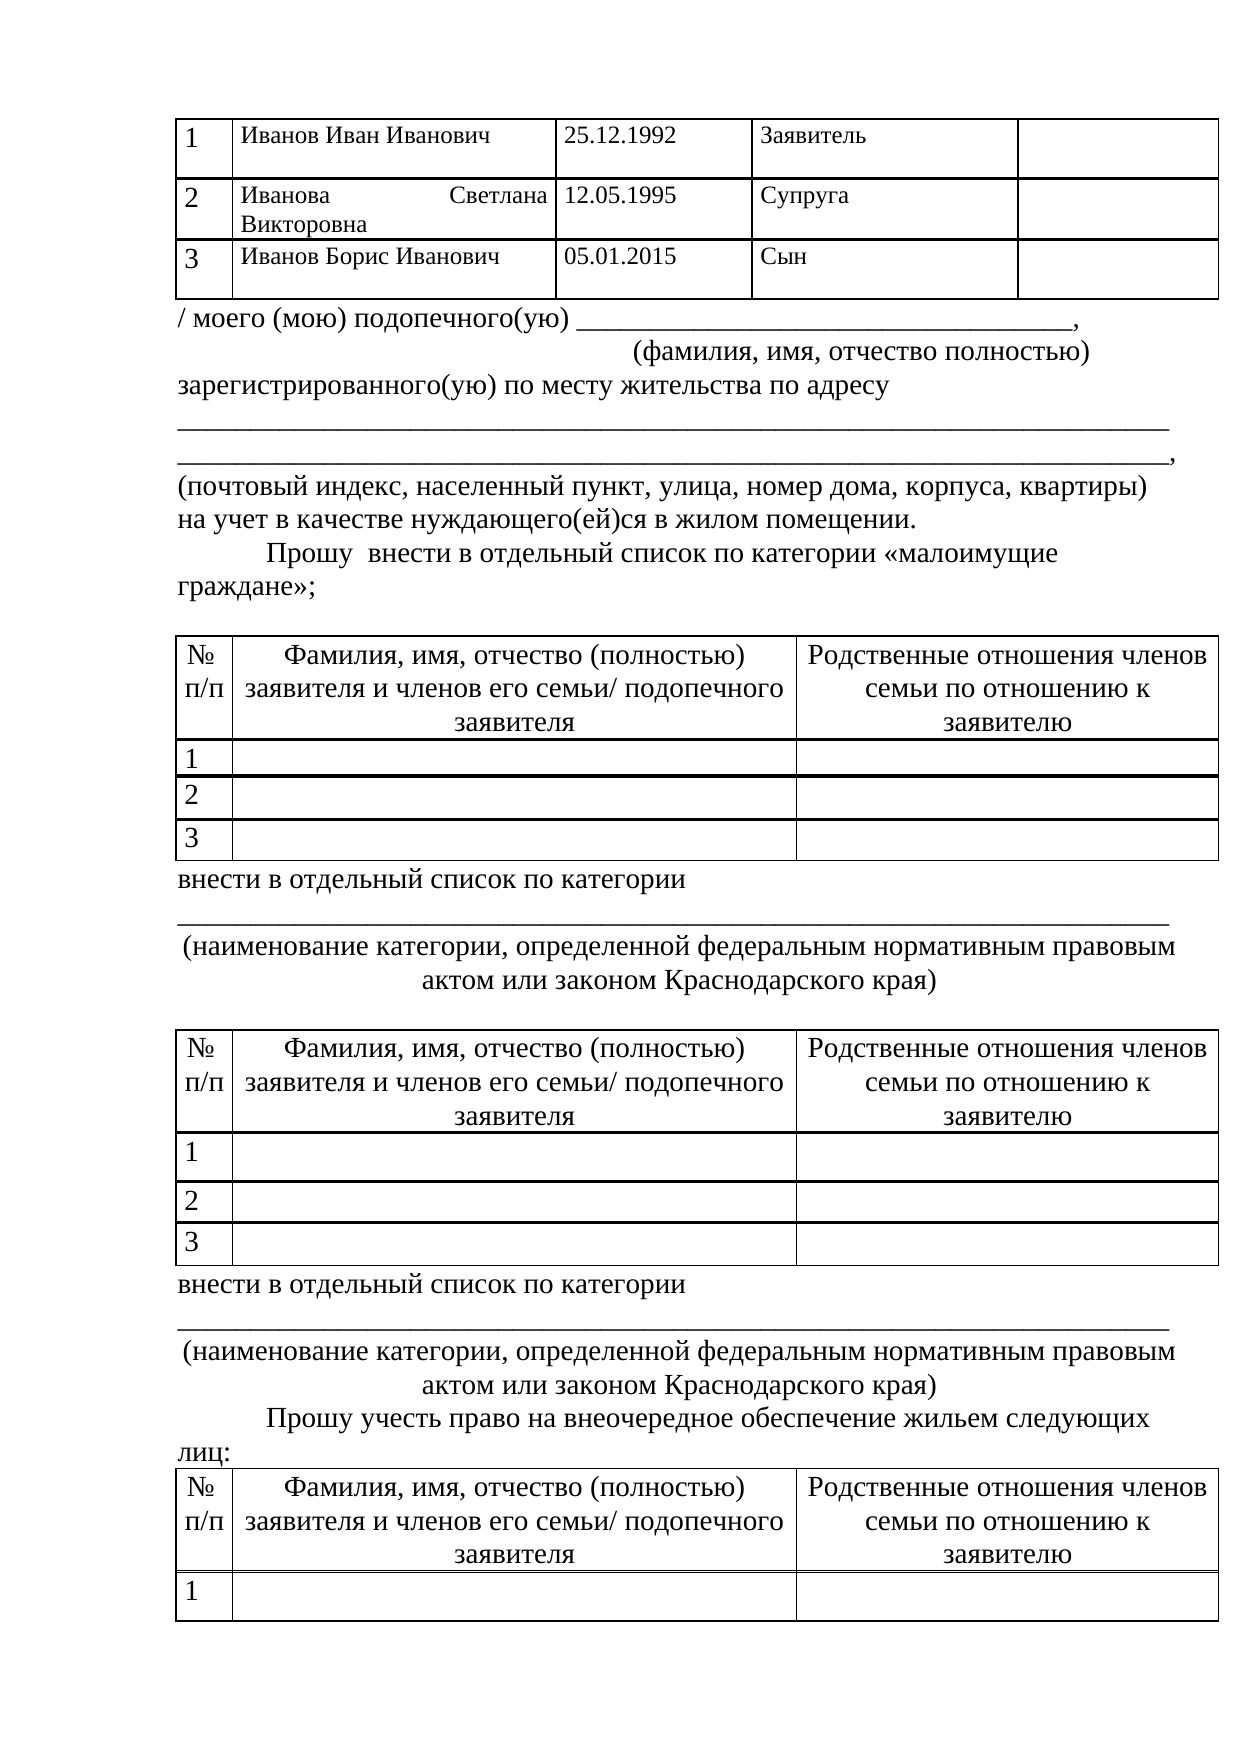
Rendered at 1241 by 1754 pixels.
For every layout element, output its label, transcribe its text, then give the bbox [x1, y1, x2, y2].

table_cell [233, 1134, 796, 1180]
table_cell 1 [177, 1573, 232, 1620]
table_cell 25.12.1992 [557, 120, 751, 177]
table_cell [797, 1573, 1218, 1620]
table_header № п/п [177, 637, 232, 738]
table_cell [233, 778, 796, 818]
table_cell [233, 821, 796, 860]
table_cell [797, 741, 1218, 774]
table_header Фамилия, имя, отчество (полностью) заявителя и членов его семьи/ подопечного заявителя [233, 637, 796, 738]
table_cell 1 [177, 741, 232, 774]
table_cell [1019, 180, 1218, 238]
table_header № п/п [177, 1031, 232, 1131]
table_cell Заявитель [753, 120, 1017, 177]
table_cell [233, 1573, 796, 1620]
table_cell [797, 821, 1218, 860]
table_cell 12.05.1995 [557, 180, 751, 238]
table_cell [797, 1134, 1218, 1180]
table_cell Иванов Борис Иванович [233, 241, 555, 298]
table_cell [797, 1183, 1218, 1221]
table_header Фамилия, имя, отчество (полностью) заявителя и членов его семьи/ подопечного заявителя [233, 1031, 796, 1131]
table_header Родственные отношения членов семьи по отношению к заявителю [797, 1469, 1218, 1570]
table_cell [797, 1224, 1218, 1265]
table_header № п/п [177, 1469, 232, 1570]
text внести в отдельный список по категории ____________________________________________________________________ [177, 1266, 1181, 1333]
text ____________________________________________________________________, [177, 434, 1181, 468]
table_cell 2 [177, 180, 232, 238]
table_cell 3 [177, 1224, 232, 1265]
text на учет в качестве нуждающего(ей)ся в жилом помещении. [177, 501, 1181, 535]
table_cell Сын [753, 241, 1017, 298]
table_cell 2 [177, 778, 232, 818]
text Прошу внести в отдельный список по категории «малоимущие граждане»; [177, 535, 1181, 602]
table_cell [1019, 120, 1218, 177]
text (почтовый индекс, населенный пункт, улица, номер дома, корпуса, квартиры) [177, 468, 1181, 501]
text внести в отдельный список по категории ____________________________________________________________________ [177, 861, 1181, 928]
table_cell 1 [177, 120, 232, 177]
text зарегистрированного(ую) по месту жительства по адресу ____________________________________________________________________ [177, 367, 1181, 434]
table_cell [1019, 241, 1218, 298]
table_cell Иванова Светлана Викторовна [233, 180, 555, 238]
table_cell 2 [177, 1183, 232, 1221]
table_cell 05.01.2015 [557, 241, 751, 298]
table_cell Иванов Иван Иванович [233, 120, 555, 177]
table_cell 3 [177, 241, 232, 298]
text (наименование категории, определенной федеральным нормативным правовым актом или законом Краснодарского края) [177, 1333, 1181, 1401]
table_header Фамилия, имя, отчество (полностью) заявителя и членов его семьи/ подопечного заявителя [233, 1469, 796, 1570]
text Прошу учесть право на внеочередное обеспечение жильем следующих лиц: [177, 1401, 1181, 1468]
table_cell [797, 778, 1218, 818]
text / моего (мою) подопечного(ую) __________________________________, [177, 300, 1181, 333]
text (наименование категории, определенной федеральным нормативным правовым актом или законом Краснодарского края) [177, 928, 1181, 995]
table_cell [233, 741, 796, 774]
table_cell 3 [177, 821, 232, 860]
table_header Родственные отношения членов семьи по отношению к заявителю [797, 1031, 1218, 1131]
table_cell [233, 1224, 796, 1265]
table_cell [233, 1183, 796, 1221]
table_cell Супруга [753, 180, 1017, 238]
text (фамилия, имя, отчество полностью) [177, 333, 1181, 367]
table_cell 1 [177, 1134, 232, 1180]
table_header Родственные отношения членов семьи по отношению к заявителю [797, 637, 1218, 738]
